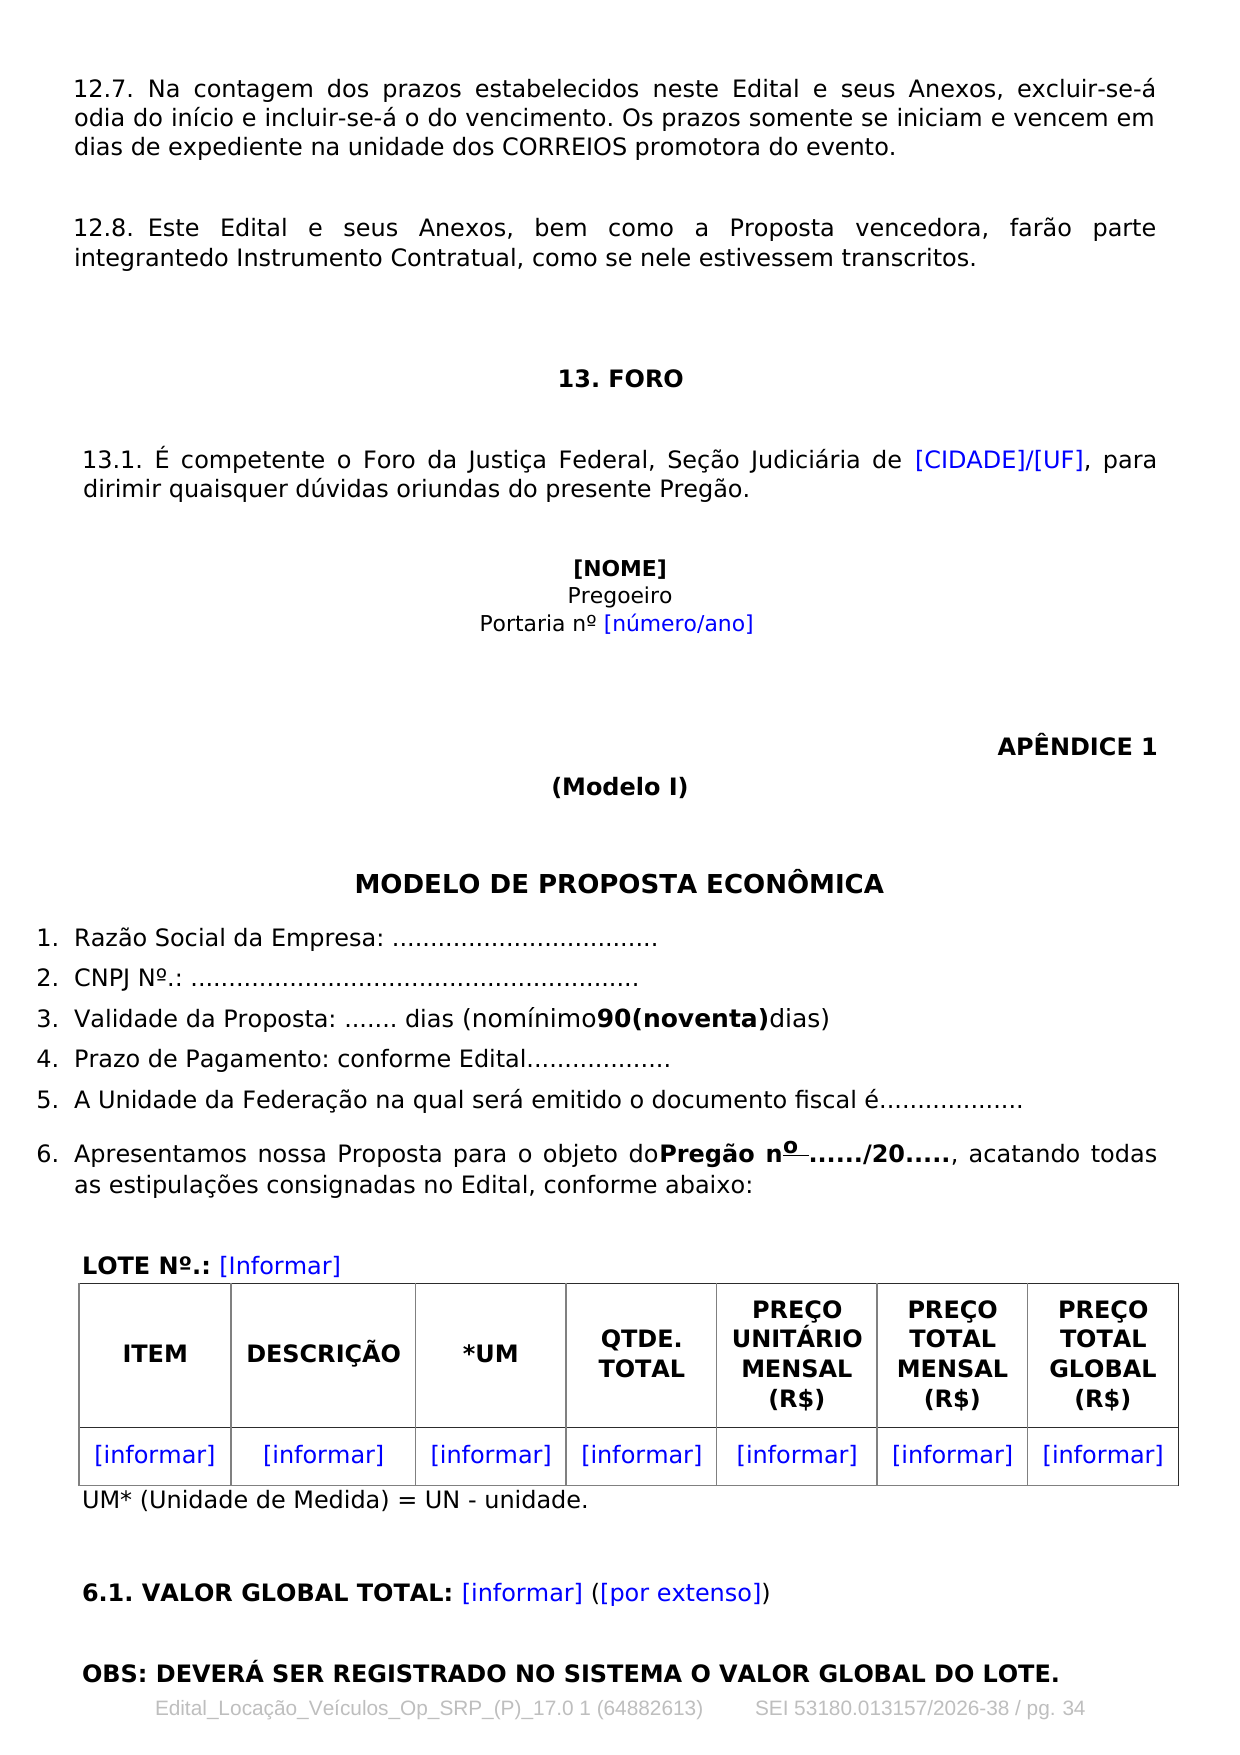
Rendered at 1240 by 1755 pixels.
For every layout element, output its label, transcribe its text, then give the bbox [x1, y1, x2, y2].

table_header *UM [416, 1284, 565, 1426]
text 6.1. VALOR GLOBAL TOTAL: [informar] ([por extenso]) [82, 1579, 1165, 1607]
text Portaria nº [número/ano] [74, 611, 1159, 636]
text UM* (Unidade de Medida) = UN - unidade. [82, 1486, 1157, 1514]
table_header QTDE. TOTAL [567, 1284, 716, 1426]
text [NOME] [74, 556, 1165, 582]
list A Unidade da Federação na qual será emitido o documento fiscal é................... [36, 1086, 1157, 1114]
list Apresentamos nossa Proposta para o objeto doPregão no ....../20....., acatando todas as estipulações consignadas no Edital, conforme abaixo: [36, 1133, 1157, 1199]
text Pregoeiro [280, 583, 959, 609]
text 13.1. É competente o Foro da Justiça Federal, Seção Judiciária de [CIDADE]/[UF], para dirimir quaisquer dúvidas oriundas do presente Pregão. [82, 446, 1157, 503]
table_cell [informar] [80, 1428, 230, 1485]
subtitle 13. FORO [84, 365, 1157, 393]
table_cell [informar] [717, 1428, 876, 1485]
list CNPJ Nº.: ........................................................... [36, 964, 1157, 992]
text OBS: DEVERÁ SER REGISTRADO NO SISTEMA O VALOR GLOBAL DO LOTE. [82, 1660, 1165, 1688]
table_cell [informar] [416, 1428, 565, 1485]
list Razão Social da Empresa: ................................... [36, 924, 1157, 952]
list Prazo de Pagamento: conforme Edital................... [36, 1045, 1157, 1073]
subtitle MODELO DE PROPOSTA ECONÔMICA [74, 869, 1164, 899]
table_cell [informar] [232, 1428, 415, 1485]
table_header DESCRIÇÃO [232, 1284, 415, 1426]
table_cell [informar] [1028, 1428, 1178, 1485]
list Na contagem dos prazos estabelecidos neste Edital e seus Anexos, excluir-se-á odia do início e incluir-se-á o do vencimento. Os prazos somente se iniciam e vencem em dias de expediente na unidade dos CORREIOS promotora do evento. [73, 75, 1157, 161]
list Este Edital e seus Anexos, bem como a Proposta vencedora, farão parte integrantedo Instrumento Contratual, como se nele estivessem transcritos. [73, 214, 1157, 272]
text APÊNDICE 1 [74, 733, 1158, 761]
text LOTE Nº.: [Informar] [82, 1252, 1165, 1280]
table_cell [informar] [567, 1428, 716, 1485]
table_header PREÇO TOTAL GLOBAL (R$) [1028, 1284, 1178, 1426]
list Validade da Proposta: ....... dias (nomínimo90(noventa)dias) [36, 1005, 1157, 1034]
table_header PREÇO UNITÁRIO MENSAL (R$) [717, 1284, 876, 1426]
table_header PREÇO TOTAL MENSAL (R$) [878, 1284, 1027, 1426]
text (Modelo I) [83, 773, 1156, 801]
table_header ITEM [80, 1284, 230, 1426]
table_cell [informar] [878, 1428, 1027, 1485]
